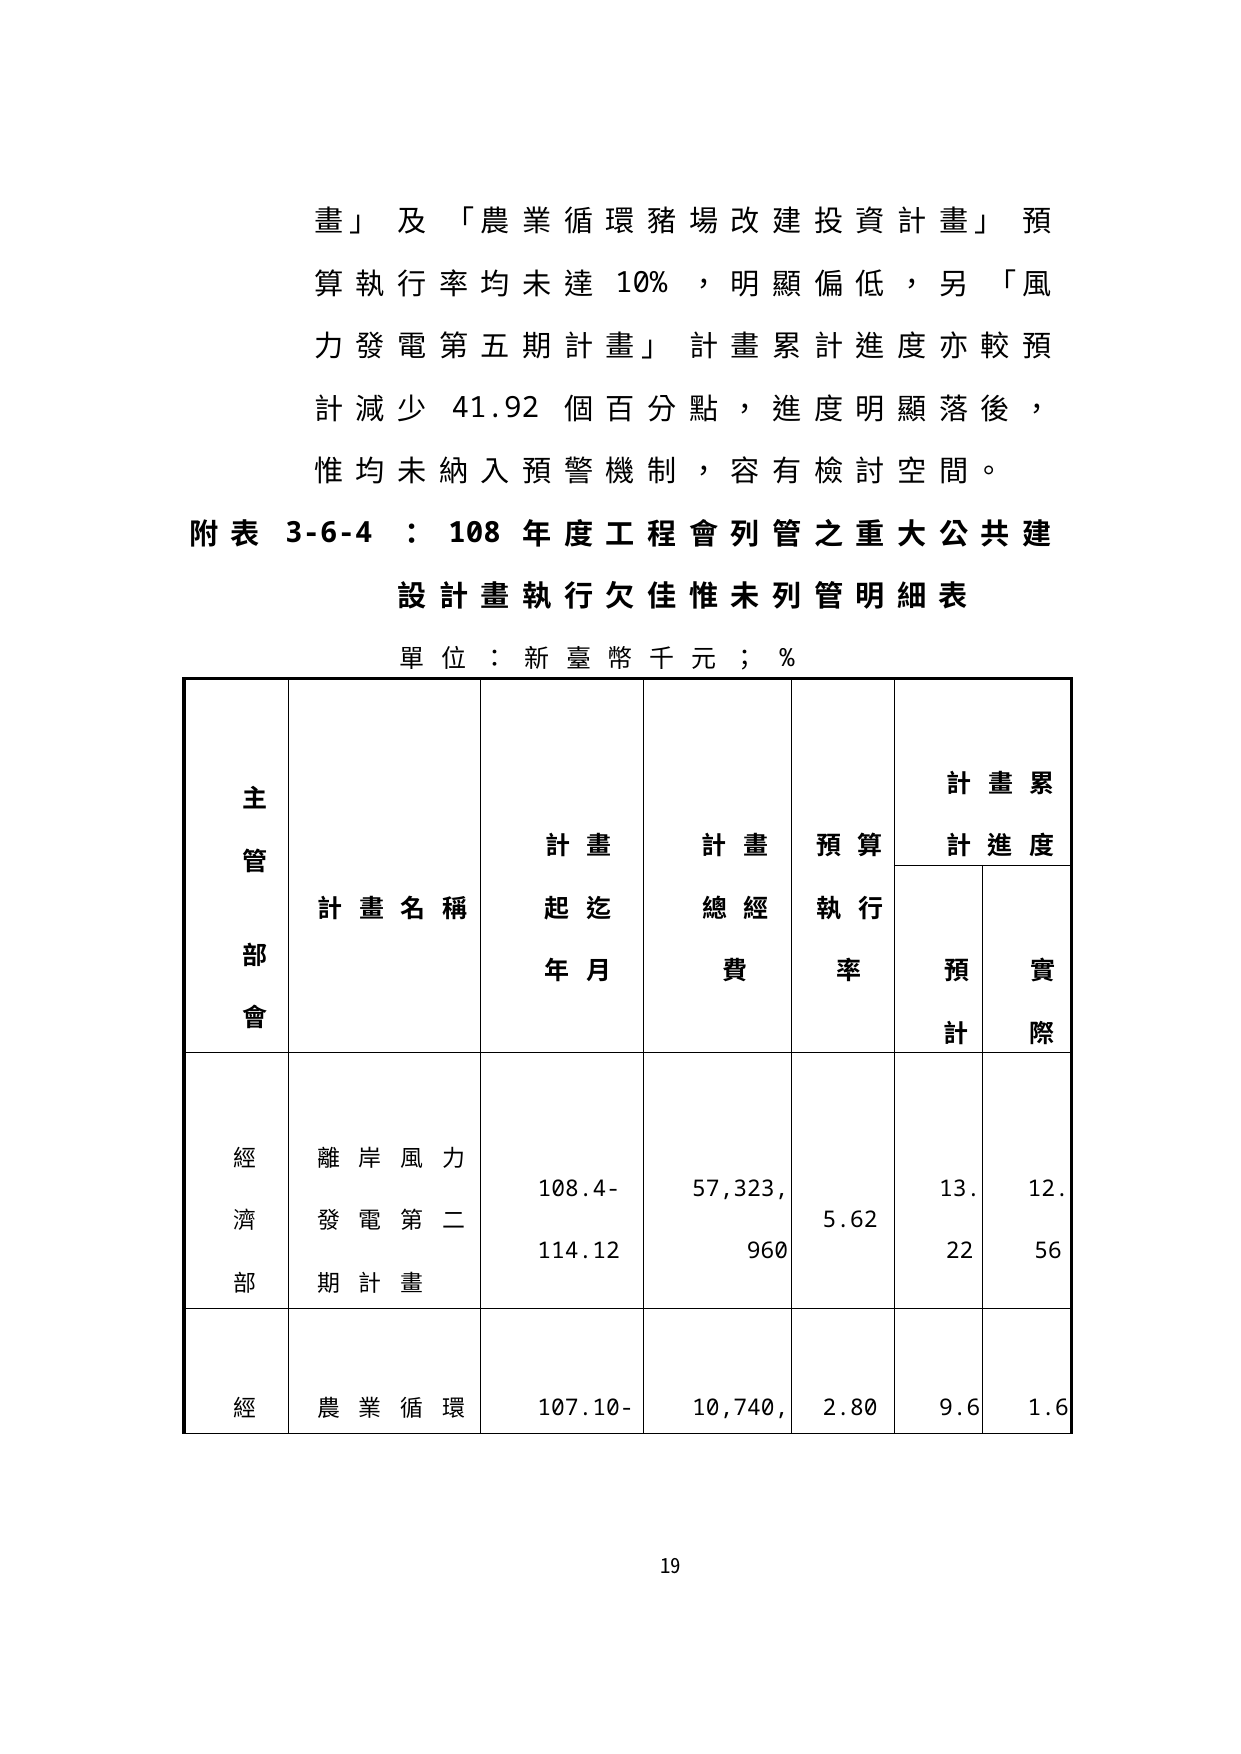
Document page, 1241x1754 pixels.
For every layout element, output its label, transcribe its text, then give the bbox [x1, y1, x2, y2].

table_header 計畫名稱 [289, 680, 480, 1052]
table_cell 12.56 [983, 1053, 1070, 1307]
table_cell 預計 [895, 866, 982, 1052]
table_cell 9.6 [895, 1309, 982, 1432]
table_header 計畫累計進度 [895, 680, 1070, 865]
table_cell 13.22 [895, 1053, 982, 1307]
table_cell 農業循環 [289, 1309, 480, 1432]
table_cell 離岸風力發電第二期計畫 [289, 1053, 480, 1307]
table_cell 實際 [983, 866, 1070, 1052]
table_header 主管 部會 [186, 680, 288, 1052]
table_cell 10,740, [644, 1309, 791, 1432]
table_cell 108.4-114.12 [481, 1053, 643, 1307]
text 畫」及「農業循環豬場改建投資計畫」預算執行率均未達10%，明顯偏低，另「風力發電第五期計畫」計畫累計進度亦較預計減少41.92個百分點，進度明顯落後，惟均未納入預警機制，容有檢討空間。 [271, 177, 1058, 490]
table_cell 107.10- [481, 1309, 643, 1432]
table_header 預算 執行率 [792, 680, 894, 1052]
text 附表3-6-4：108年度工程會列管之重大公共建設計畫執行欠佳惟未列管明細表 單位：新臺幣千元；% [183, 490, 1058, 677]
table_cell 57,323,960 [644, 1053, 791, 1307]
table_cell 2.80 [792, 1309, 894, 1432]
table_cell 1.6 [983, 1309, 1070, 1432]
table_cell 5.62 [792, 1053, 894, 1307]
table_header 計畫 總經費 [644, 680, 791, 1052]
table_cell 經濟部 [186, 1053, 288, 1307]
table_cell 經 [186, 1309, 288, 1432]
table_header 計畫起迄 年月 [481, 680, 643, 1052]
